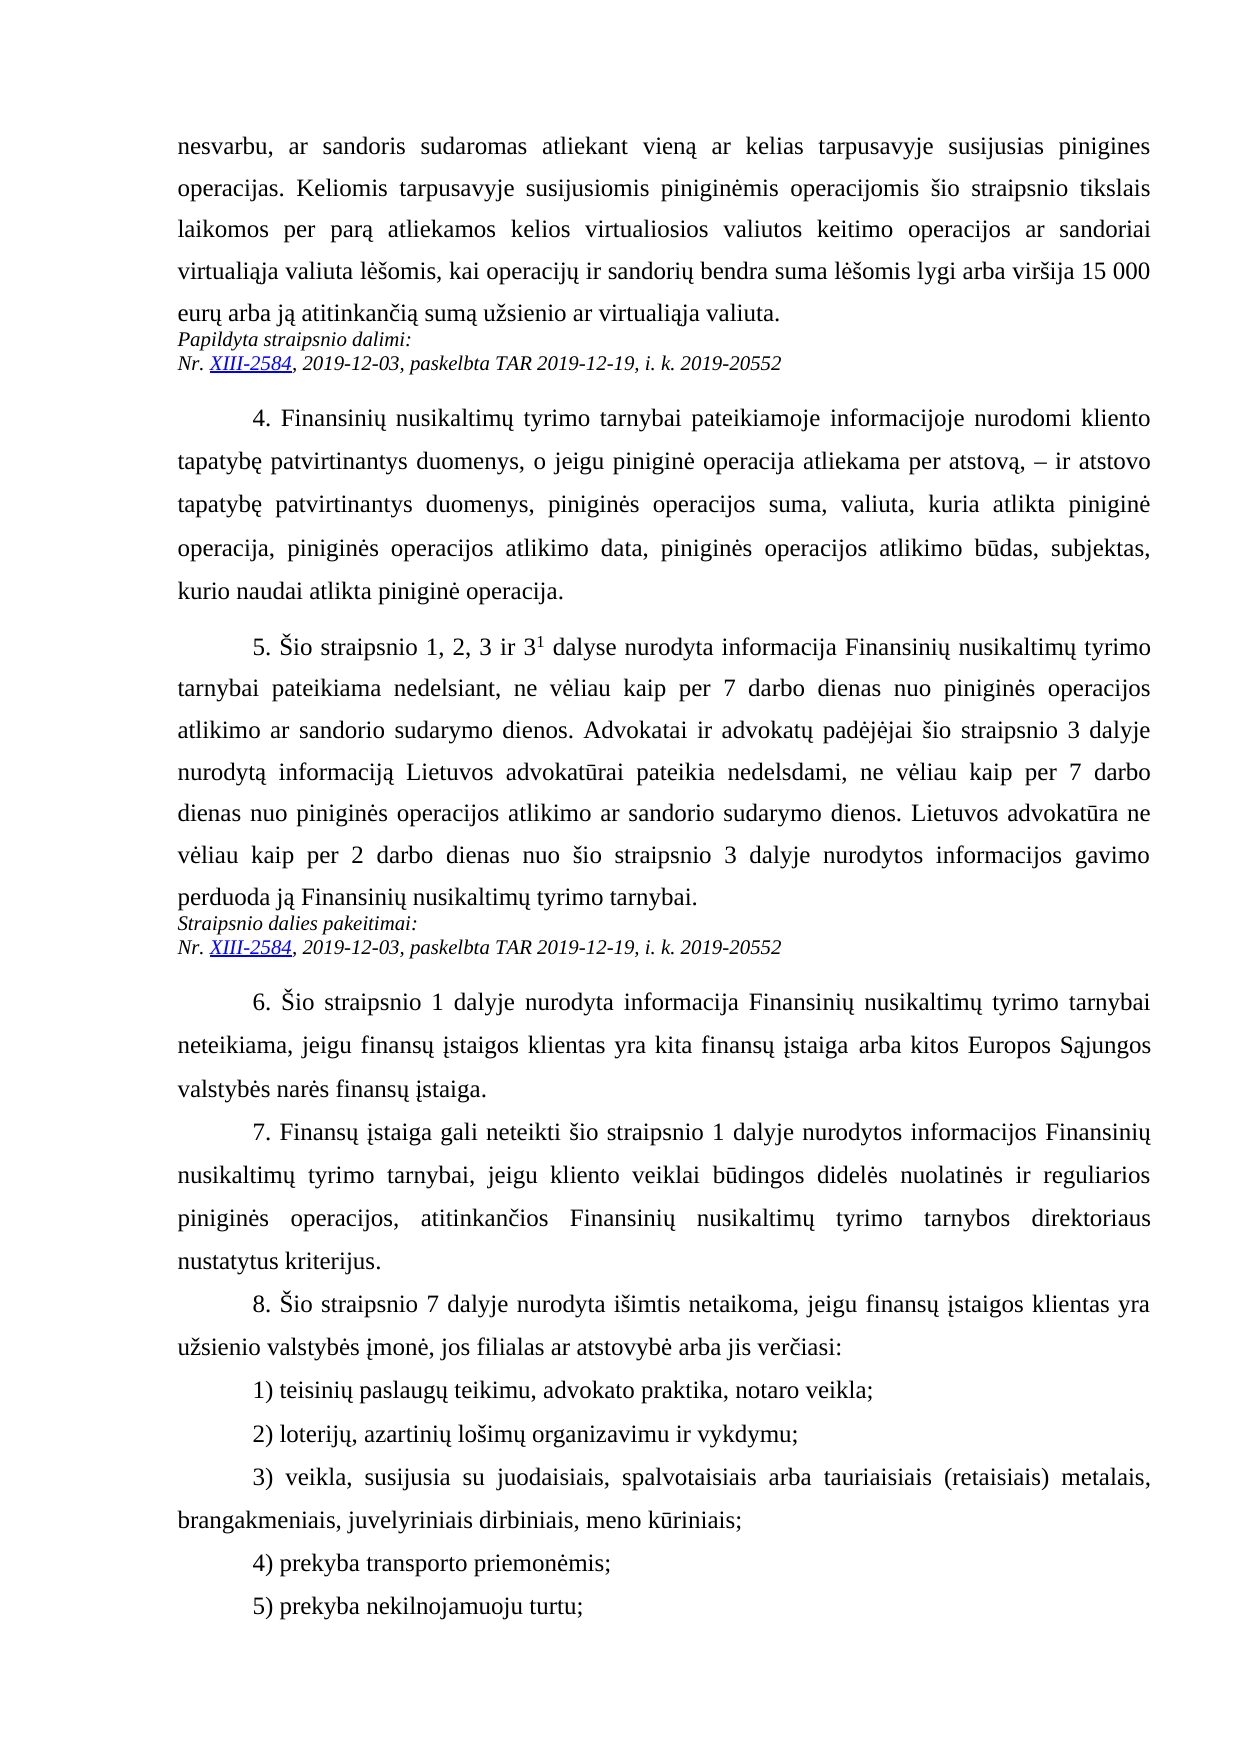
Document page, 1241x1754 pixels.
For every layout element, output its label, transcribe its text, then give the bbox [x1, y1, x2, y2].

text 4) prekyba transporto priemonėmis; [177, 1548, 1152, 1577]
text 4. Finansinių nusikaltimų tyrimo tarnybai pateikiamoje informacijoje nurodomi kliento tapatybę patvirtinantys duomenys, o jeigu piniginė operacija atliekama per atstovą, – ir atstovo tapatybę patvirtinantys duomenys, piniginės operacijos suma, valiuta, kuria atlikta piniginė operacija, piniginės operacijos atlikimo data, piniginės operacijos atlikimo būdas, subjektas, kurio naudai atlikta piniginė operacija. [177, 403, 1152, 604]
text 2) loterijų, azartinių lošimų organizavimu ir vykdymu; [177, 1419, 1152, 1447]
text Nr. XIII-2584, 2019-12-03, paskelbta TAR 2019-12-19, i. k. 2019-20552 [177, 351, 1152, 374]
text Papildyta straipsnio dalimi: [177, 326, 1152, 351]
text 5) prekyba nekilnojamuoju turtu; [177, 1591, 1152, 1620]
text 7. Finansų įstaiga gali neteikti šio straipsnio 1 dalyje nurodytos informacijos Finansinių nusikaltimų tyrimo tarnybai, jeigu kliento veiklai būdingos didelės nuolatinės ir reguliarios piniginės operacijos, atitinkančios Finansinių nusikaltimų tyrimo tarnybos direktoriaus nustatytus kriterijus. [177, 1117, 1152, 1275]
text Straipsnio dalies pakeitimai: [177, 911, 1152, 935]
text 1) teisinių paslaugų teikimu, advokato praktika, notaro veikla; [177, 1376, 1152, 1404]
text 8. Šio straipsnio 7 dalyje nurodyta išimtis netaikoma, jeigu finansų įstaigos klientas yra užsienio valstybės įmonė, jos filialas ar atstovybė arba jis verčiasi: [177, 1289, 1152, 1361]
text 3) veikla, susijusia su juodaisiais, spalvotaisiais arba tauriaisiais (retaisiais) metalais, brangakmeniais, juvelyriniais dirbiniais, meno kūriniais; [177, 1462, 1152, 1534]
text 6. Šio straipsnio 1 dalyje nurodyta informacija Finansinių nusikaltimų tyrimo tarnybai neteikiama, jeigu finansų įstaigos klientas yra kita finansų įstaiga arba kitos Europos Sąjungos valstybės narės finansų įstaiga. [177, 987, 1152, 1102]
text Nr. XIII-2584, 2019-12-03, paskelbta TAR 2019-12-19, i. k. 2019-20552 [177, 935, 1152, 959]
text 5. Šio straipsnio 1, 2, 3 ir 31 dalyse nurodyta informacija Finansinių nusikaltimų tyrimo tarnybai pateikiama nedelsiant, ne vėliau kaip per 7 darbo dienas nuo piniginės operacijos atlikimo ar sandorio sudarymo dienos. Advokatai ir advokatų padėjėjai šio straipsnio 3 dalyje nurodytą informaciją Lietuvos advokatūrai pateikia nedelsdami, ne vėliau kaip per 7 darbo dienas nuo piniginės operacijos atlikimo ar sandorio sudarymo dienos. Lietuvos advokatūra ne vėliau kaip per 2 darbo dienas nuo šio straipsnio 3 dalyje nurodytos informacijos gavimo perduoda ją Finansinių nusikaltimų tyrimo tarnybai. [177, 619, 1152, 911]
text nesvarbu, ar sandoris sudaromas atliekant vieną ar kelias tarpusavyje susijusias pinigines operacijas. Keliomis tarpusavyje susijusiomis piniginėmis operacijomis šio straipsnio tikslais laikomos per parą atliekamos kelios virtualiosios valiutos keitimo operacijos ar sandoriai virtualiąja valiuta lėšomis, kai operacijų ir sandorių bendra suma lėšomis lygi arba viršija 15 000 eurų arba ją atitinkančią sumą užsienio ar virtualiąja valiuta. [177, 118, 1152, 326]
